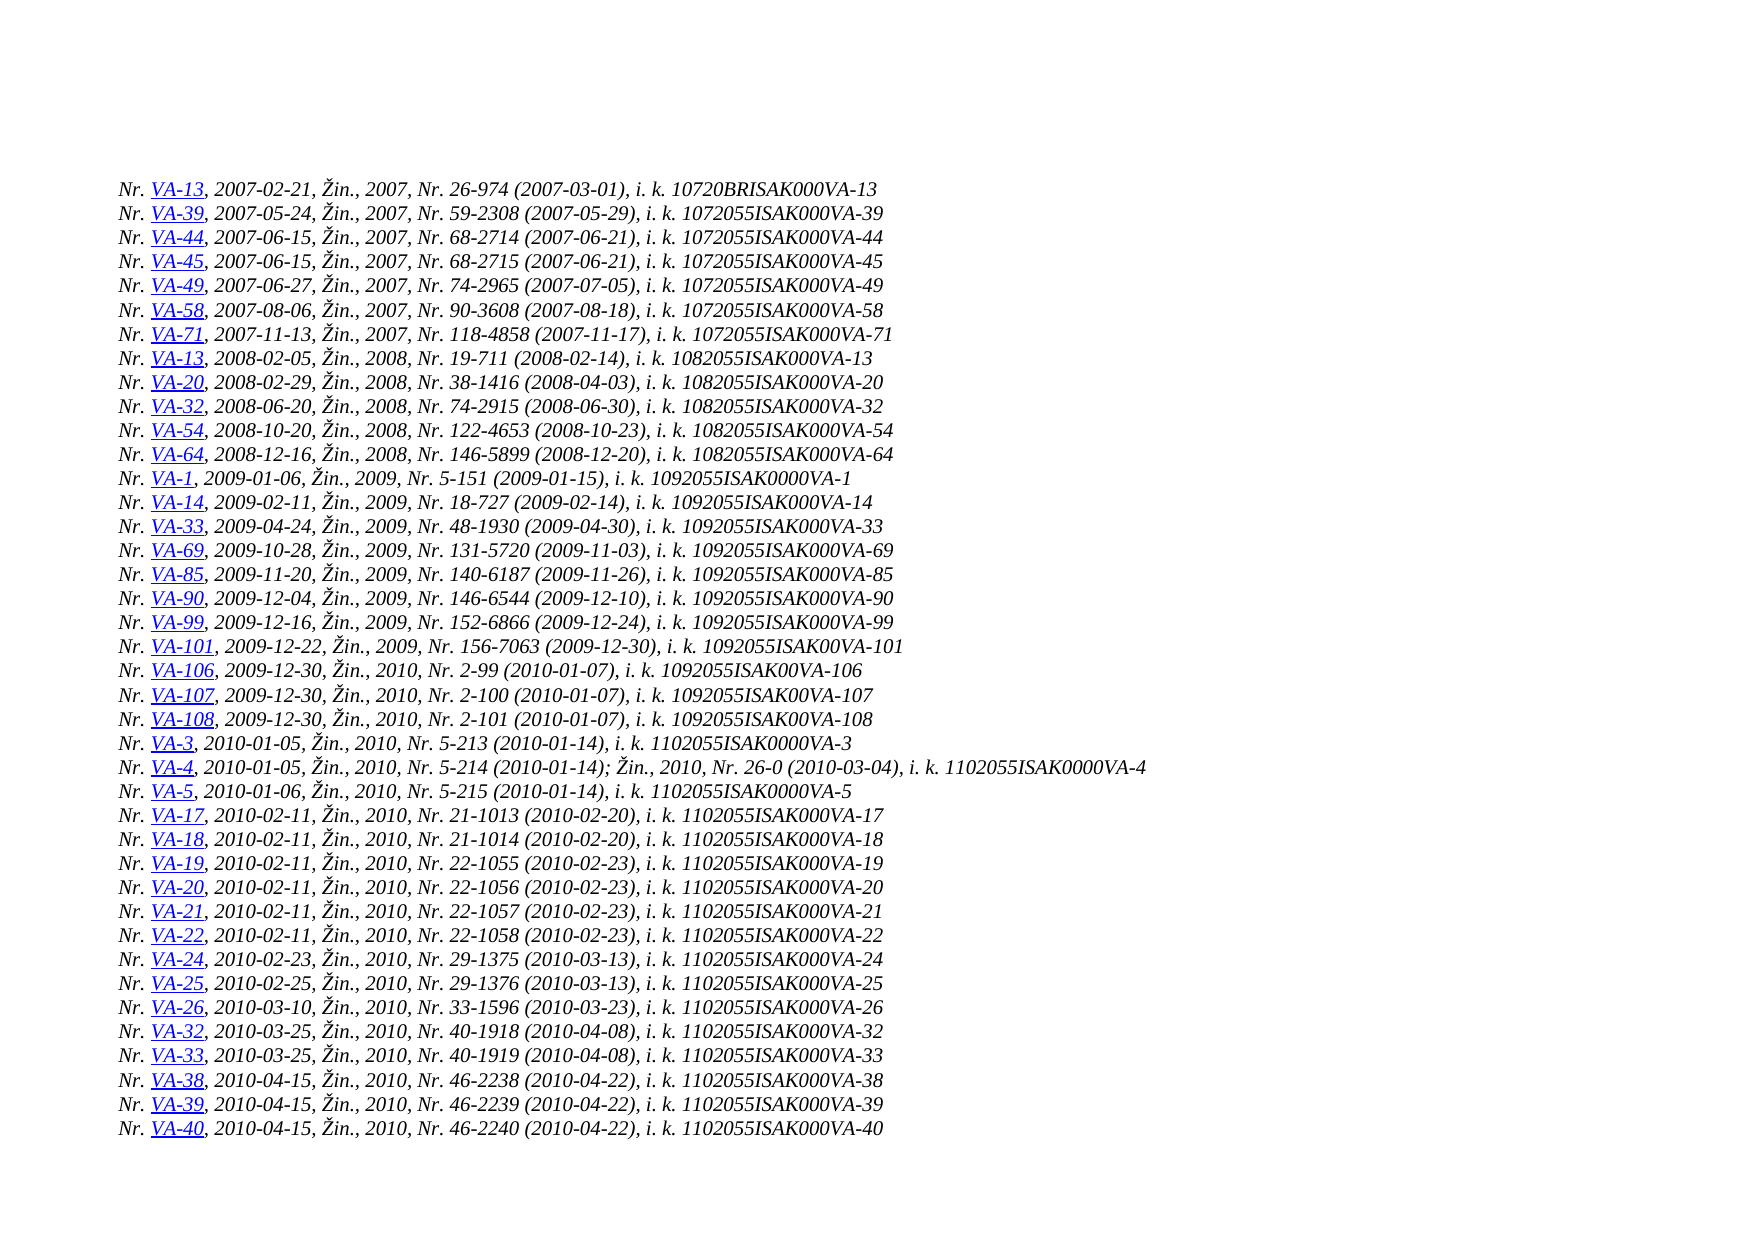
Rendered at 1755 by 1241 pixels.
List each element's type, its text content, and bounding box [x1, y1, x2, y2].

text Nr. VA-32, 2010-03-25, Žin., 2010, Nr. 40-1918 (2010-04-08), i. k. 1102055ISAK000VA-32 [118, 1019, 1636, 1043]
text Nr. VA-13, 2008-02-05, Žin., 2008, Nr. 19-711 (2008-02-14), i. k. 1082055ISAK000VA-13 [118, 346, 1636, 370]
text Nr. VA-26, 2010-03-10, Žin., 2010, Nr. 33-1596 (2010-03-23), i. k. 1102055ISAK000VA-26 [118, 995, 1636, 1019]
text Nr. VA-5, 2010-01-06, Žin., 2010, Nr. 5-215 (2010-01-14), i. k. 1102055ISAK0000VA-5 [118, 779, 1636, 803]
text Nr. VA-108, 2009-12-30, Žin., 2010, Nr. 2-101 (2010-01-07), i. k. 1092055ISAK00VA-108 [118, 707, 1636, 731]
text Nr. VA-20, 2008-02-29, Žin., 2008, Nr. 38-1416 (2008-04-03), i. k. 1082055ISAK000VA-20 [118, 370, 1636, 394]
text Nr. VA-58, 2007-08-06, Žin., 2007, Nr. 90-3608 (2007-08-18), i. k. 1072055ISAK000VA-58 [118, 297, 1636, 322]
text Nr. VA-21, 2010-02-11, Žin., 2010, Nr. 22-1057 (2010-02-23), i. k. 1102055ISAK000VA-21 [118, 899, 1636, 923]
text Nr. VA-14, 2009-02-11, Žin., 2009, Nr. 18-727 (2009-02-14), i. k. 1092055ISAK000VA-14 [118, 490, 1636, 514]
text Nr. VA-17, 2010-02-11, Žin., 2010, Nr. 21-1013 (2010-02-20), i. k. 1102055ISAK000VA-17 [118, 803, 1636, 827]
text Nr. VA-39, 2010-04-15, Žin., 2010, Nr. 46-2239 (2010-04-22), i. k. 1102055ISAK000VA-39 [118, 1092, 1636, 1116]
text Nr. VA-3, 2010-01-05, Žin., 2010, Nr. 5-213 (2010-01-14), i. k. 1102055ISAK0000VA-3 [118, 731, 1636, 755]
text Nr. VA-38, 2010-04-15, Žin., 2010, Nr. 46-2238 (2010-04-22), i. k. 1102055ISAK000VA-38 [118, 1067, 1636, 1092]
text Nr. VA-40, 2010-04-15, Žin., 2010, Nr. 46-2240 (2010-04-22), i. k. 1102055ISAK000VA-40 [118, 1116, 1636, 1140]
text Nr. VA-39, 2007-05-24, Žin., 2007, Nr. 59-2308 (2007-05-29), i. k. 1072055ISAK000VA-39 [118, 201, 1636, 225]
text Nr. VA-69, 2009-10-28, Žin., 2009, Nr. 131-5720 (2009-11-03), i. k. 1092055ISAK000VA-69 [118, 538, 1636, 562]
text Nr. VA-13, 2007-02-21, Žin., 2007, Nr. 26-974 (2007-03-01), i. k. 10720BRISAK000VA-13 [118, 177, 1636, 201]
text Nr. VA-19, 2010-02-11, Žin., 2010, Nr. 22-1055 (2010-02-23), i. k. 1102055ISAK000VA-19 [118, 851, 1636, 875]
text Nr. VA-71, 2007-11-13, Žin., 2007, Nr. 118-4858 (2007-11-17), i. k. 1072055ISAK000VA-71 [118, 322, 1636, 346]
text Nr. VA-44, 2007-06-15, Žin., 2007, Nr. 68-2714 (2007-06-21), i. k. 1072055ISAK000VA-44 [118, 225, 1636, 249]
text Nr. VA-106, 2009-12-30, Žin., 2010, Nr. 2-99 (2010-01-07), i. k. 1092055ISAK00VA-106 [118, 658, 1636, 682]
text Nr. VA-22, 2010-02-11, Žin., 2010, Nr. 22-1058 (2010-02-23), i. k. 1102055ISAK000VA-22 [118, 923, 1636, 947]
text Nr. VA-101, 2009-12-22, Žin., 2009, Nr. 156-7063 (2009-12-30), i. k. 1092055ISAK00VA-101 [118, 634, 1636, 658]
text Nr. VA-33, 2009-04-24, Žin., 2009, Nr. 48-1930 (2009-04-30), i. k. 1092055ISAK000VA-33 [118, 514, 1636, 538]
text Nr. VA-20, 2010-02-11, Žin., 2010, Nr. 22-1056 (2010-02-23), i. k. 1102055ISAK000VA-20 [118, 875, 1636, 899]
text Nr. VA-90, 2009-12-04, Žin., 2009, Nr. 146-6544 (2009-12-10), i. k. 1092055ISAK000VA-90 [118, 586, 1636, 610]
text Nr. VA-1, 2009-01-06, Žin., 2009, Nr. 5-151 (2009-01-15), i. k. 1092055ISAK0000VA-1 [118, 466, 1636, 490]
text Nr. VA-99, 2009-12-16, Žin., 2009, Nr. 152-6866 (2009-12-24), i. k. 1092055ISAK000VA-99 [118, 610, 1636, 634]
text Nr. VA-64, 2008-12-16, Žin., 2008, Nr. 146-5899 (2008-12-20), i. k. 1082055ISAK000VA-64 [118, 442, 1636, 466]
text Nr. VA-45, 2007-06-15, Žin., 2007, Nr. 68-2715 (2007-06-21), i. k. 1072055ISAK000VA-45 [118, 249, 1636, 273]
text Nr. VA-24, 2010-02-23, Žin., 2010, Nr. 29-1375 (2010-03-13), i. k. 1102055ISAK000VA-24 [118, 947, 1636, 971]
text Nr. VA-32, 2008-06-20, Žin., 2008, Nr. 74-2915 (2008-06-30), i. k. 1082055ISAK000VA-32 [118, 394, 1636, 418]
text Nr. VA-85, 2009-11-20, Žin., 2009, Nr. 140-6187 (2009-11-26), i. k. 1092055ISAK000VA-85 [118, 562, 1636, 586]
text Nr. VA-4, 2010-01-05, Žin., 2010, Nr. 5-214 (2010-01-14); Žin., 2010, Nr. 26-0 (2010-03-04), i. k. 1102055ISAK0000VA-4 [118, 755, 1636, 779]
text Nr. VA-18, 2010-02-11, Žin., 2010, Nr. 21-1014 (2010-02-20), i. k. 1102055ISAK000VA-18 [118, 827, 1636, 851]
text Nr. VA-54, 2008-10-20, Žin., 2008, Nr. 122-4653 (2008-10-23), i. k. 1082055ISAK000VA-54 [118, 418, 1636, 442]
text Nr. VA-33, 2010-03-25, Žin., 2010, Nr. 40-1919 (2010-04-08), i. k. 1102055ISAK000VA-33 [118, 1043, 1636, 1067]
text Nr. VA-25, 2010-02-25, Žin., 2010, Nr. 29-1376 (2010-03-13), i. k. 1102055ISAK000VA-25 [118, 971, 1636, 995]
text Nr. VA-107, 2009-12-30, Žin., 2010, Nr. 2-100 (2010-01-07), i. k. 1092055ISAK00VA-107 [118, 682, 1636, 707]
text Nr. VA-49, 2007-06-27, Žin., 2007, Nr. 74-2965 (2007-07-05), i. k. 1072055ISAK000VA-49 [118, 273, 1636, 297]
